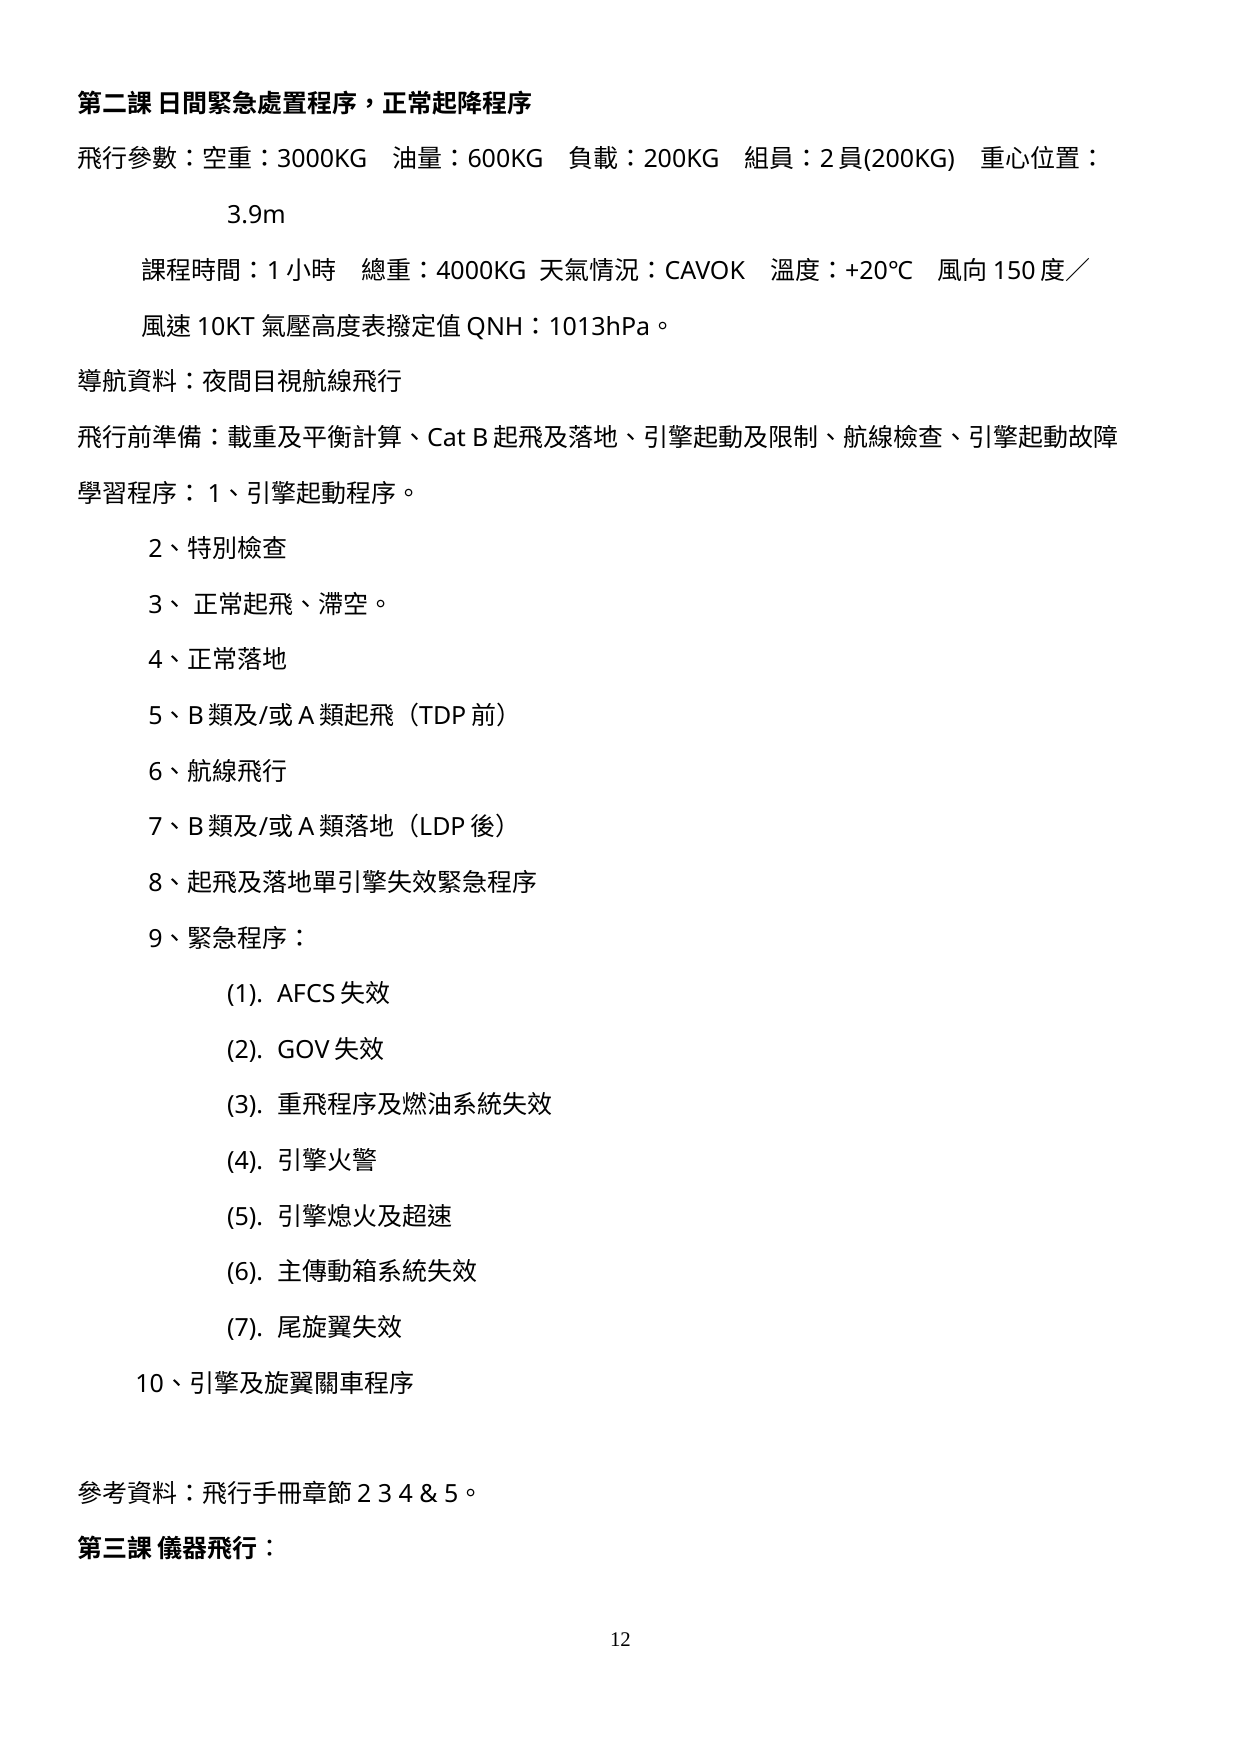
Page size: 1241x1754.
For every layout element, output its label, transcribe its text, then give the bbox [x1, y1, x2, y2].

text 課程時間：1小時 總重：4000KG 天氣情況：CAVOK 溫度：+20℃ 風向150度／ [77, 250, 1163, 287]
text 8、起飛及落地單引擎失效緊急程序 [77, 862, 1163, 899]
text 飛行參數：空重：3000KG 油量：600KG 負載：200KG 組員：2員(200KG) 重心位置：3.9m [77, 138, 1163, 232]
text 導航資料：夜間目視航線飛行 [77, 361, 1163, 399]
list 主傳動箱系統失效 [227, 1251, 1163, 1289]
text 第二課 日間緊急處置程序，正常起降程序 [77, 82, 1163, 120]
text 10、引擎及旋翼關車程序 [77, 1362, 1163, 1400]
text 2、特別檢查 [77, 528, 1163, 566]
text 4、正常落地 [77, 639, 1163, 677]
text 6、航線飛行 [77, 751, 1163, 788]
text 7、B類及/或A類落地（LDP後） [77, 806, 1163, 844]
list 引擎火警 [227, 1140, 1163, 1177]
text 5、B類及/或A類起飛（TDP前） [77, 695, 1163, 732]
list 尾旋翼失效 [227, 1307, 1163, 1344]
text 風速10KT 氣壓高度表撥定值QNH：1013hPa。 [77, 306, 1163, 343]
text 9、緊急程序： [77, 917, 1163, 955]
list 引擎熄火及超速 [227, 1196, 1163, 1233]
list AFCS失效 [227, 973, 1163, 1011]
text 學習程序： 1、引擎起動程序。 [77, 472, 1163, 510]
text 飛行前準備：載重及平衡計算、Cat B起飛及落地、引擎起動及限制、航線檢查、引擎起動故障 [77, 417, 1163, 454]
text 第三課 儀器飛行： [77, 1528, 1163, 1566]
list GOV失效 [227, 1029, 1163, 1066]
text 參考資料：飛行手冊章節2 3 4 & 5。 [77, 1472, 1163, 1510]
list 重飛程序及燃油系統失效 [227, 1084, 1163, 1122]
text 3、 正常起飛、滯空。 [77, 584, 1163, 621]
